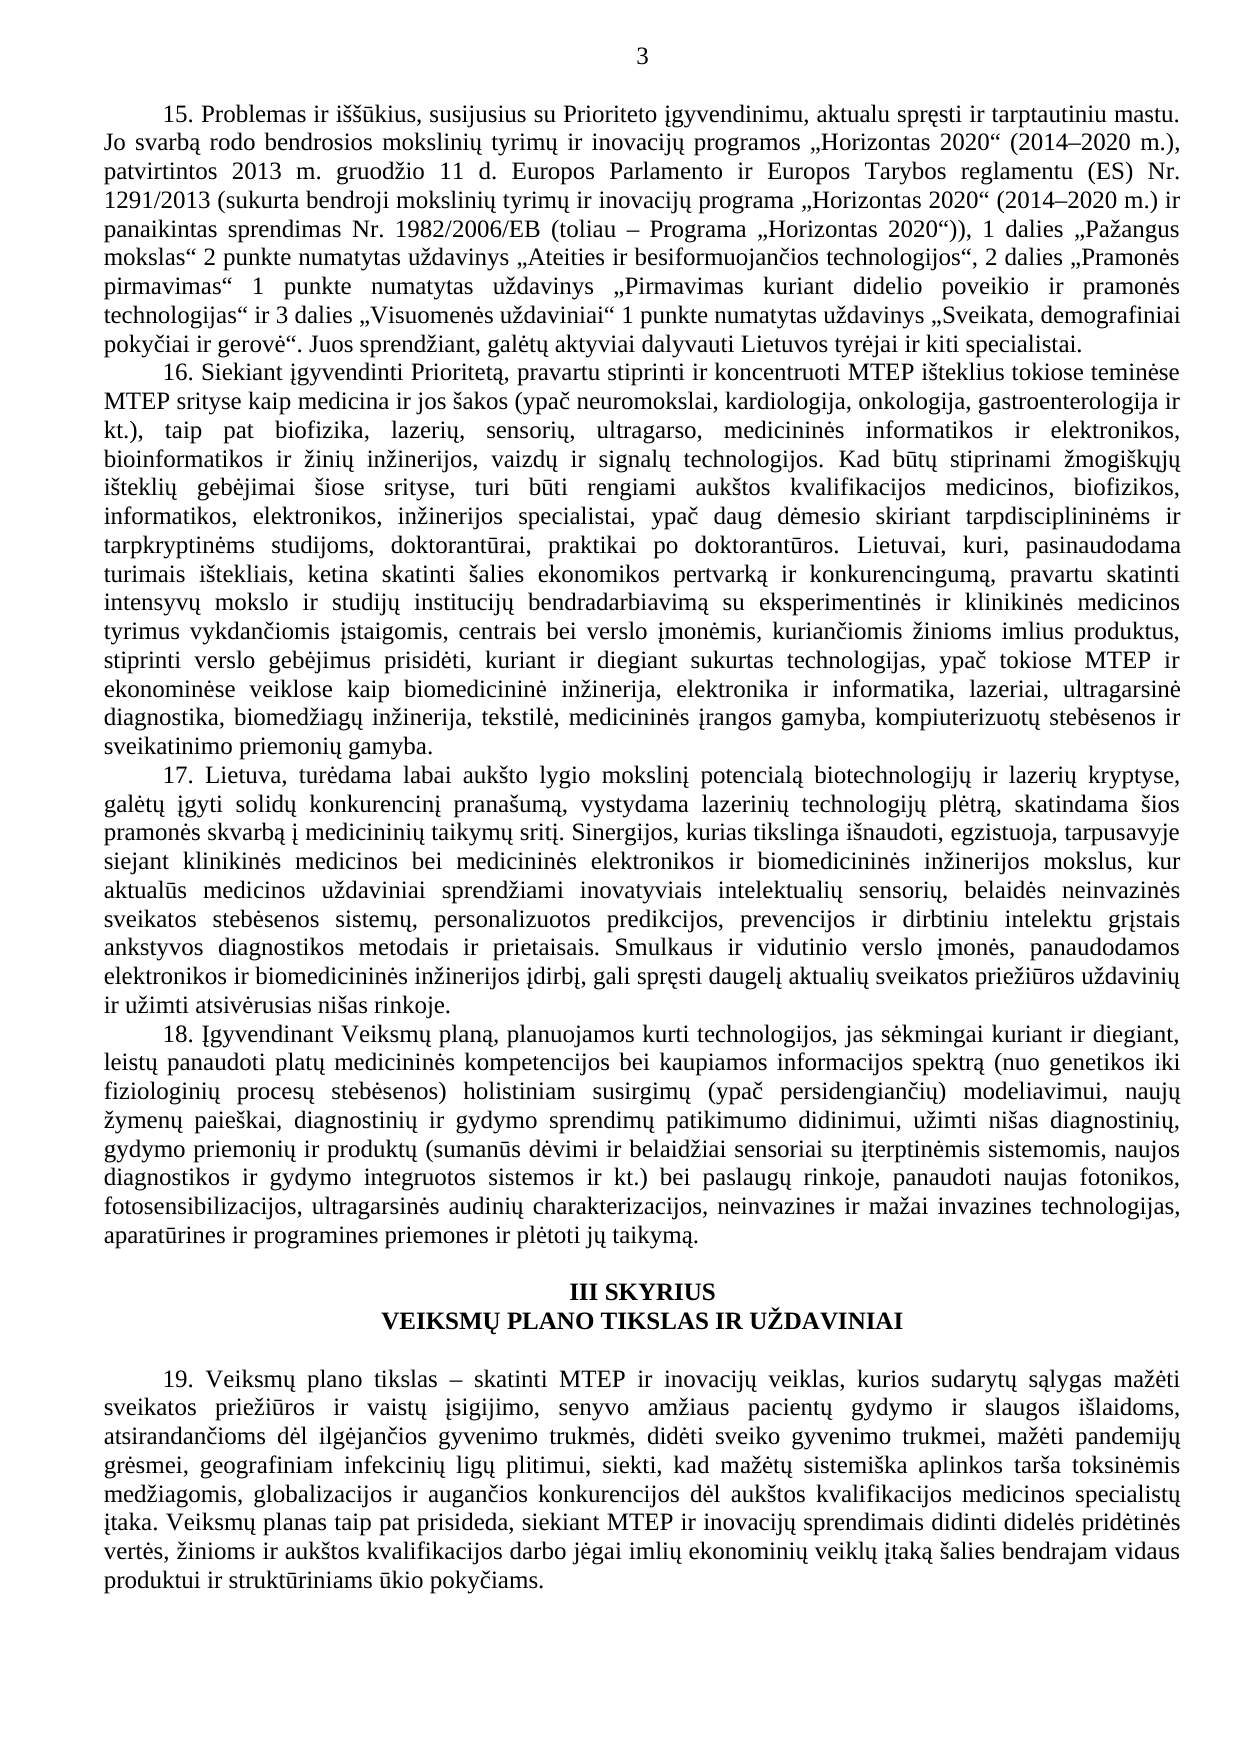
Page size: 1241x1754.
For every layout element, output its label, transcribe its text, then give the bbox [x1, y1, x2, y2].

text 15. Problemas ir iššūkius, susijusius su Prioriteto įgyvendinimu, aktualu spręsti ir tarptautiniu mastu. Jo svarbą rodo bendrosios mokslinių tyrimų ir inovacijų programos „Horizontas 2020“ (2014–2020 m.), patvirtintos 2013 m. gruodžio 11 d. Europos Parlamento ir Europos Tarybos reglamentu (ES) Nr. 1291/2013 (sukurta bendroji mokslinių tyrimų ir inovacijų programa „Horizontas 2020“ (2014–2020 m.) ir panaikintas sprendimas Nr. 1982/2006/EB (toliau – Programa „Horizontas 2020“)), 1 dalies „Pažangus mokslas“ 2 punkte numatytas uždavinys „Ateities ir besiformuojančios technologijos“, 2 dalies „Pramonės pirmavimas“ 1 punkte numatytas uždavinys „Pirmavimas kuriant didelio poveikio ir pramonės technologijas“ ir 3 dalies „Visuomenės uždaviniai“ 1 punkte numatytas uždavinys „Sveikata, demografiniai pokyčiai ir gerovė“. Juos sprendžiant, galėtų aktyviai dalyvauti Lietuvos tyrėjai ir kiti specialistai. [103, 99, 1181, 357]
text III SKYRIUS [103, 1277, 1181, 1306]
text 19. Veiksmų plano tikslas – skatinti MTEP ir inovacijų veiklas, kurios sudarytų sąlygas mažėti sveikatos priežiūros ir vaistų įsigijimo, senyvo amžiaus pacientų gydymo ir slaugos išlaidoms, atsirandančioms dėl ilgėjančios gyvenimo trukmės, didėti sveiko gyvenimo trukmei, mažėti pandemijų grėsmei, geografiniam infekcinių ligų plitimui, siekti, kad mažėtų sistemiška aplinkos tarša toksinėmis medžiagomis, globalizacijos ir augančios konkurencijos dėl aukštos kvalifikacijos medicinos specialistų įtaka. Veiksmų planas taip pat prisideda, siekiant MTEP ir inovacijų sprendimais didinti didelės pridėtinės vertės, žinioms ir aukštos kvalifikacijos darbo jėgai imlių ekonominių veiklų įtaką šalies bendrajam vidaus produktui ir struktūriniams ūkio pokyčiams. [103, 1364, 1181, 1594]
text 16. Siekiant įgyvendinti Prioritetą, pravartu stiprinti ir koncentruoti MTEP išteklius tokiose teminėse MTEP srityse kaip medicina ir jos šakos (ypač neuromokslai, kardiologija, onkologija, gastroenterologija ir kt.), taip pat biofizika, lazerių, sensorių, ultragarso, medicininės informatikos ir elektronikos, bioinformatikos ir žinių inžinerijos, vaizdų ir signalų technologijos. Kad būtų stiprinami žmogiškųjų išteklių gebėjimai šiose srityse, turi būti rengiami aukštos kvalifikacijos medicinos, biofizikos, informatikos, elektronikos, inžinerijos specialistai, ypač daug dėmesio skiriant tarpdisciplininėms ir tarpkryptinėms studijoms, doktorantūrai, praktikai po doktorantūros. Lietuvai, kuri, pasinaudodama turimais ištekliais, ketina skatinti šalies ekonomikos pertvarką ir konkurencingumą, pravartu skatinti intensyvų mokslo ir studijų institucijų bendradarbiavimą su eksperimentinės ir klinikinės medicinos tyrimus vykdančiomis įstaigomis, centrais bei verslo įmonėmis, kuriančiomis žinioms imlius produktus, stiprinti verslo gebėjimus prisidėti, kuriant ir diegiant sukurtas technologijas, ypač tokiose MTEP ir ekonominėse veiklose kaip biomedicininė inžinerija, elektronika ir informatika, lazeriai, ultragarsinė diagnostika, biomedžiagų inžinerija, tekstilė, medicininės įrangos gamyba, kompiuterizuotų stebėsenos ir sveikatinimo priemonių gamyba. [103, 357, 1181, 760]
text 18. Įgyvendinant Veiksmų planą, planuojamos kurti technologijos, jas sėkmingai kuriant ir diegiant, leistų panaudoti platų medicininės kompetencijos bei kaupiamos informacijos spektrą (nuo genetikos iki fiziologinių procesų stebėsenos) holistiniam susirgimų (ypač persidengiančių) modeliavimui, naujų žymenų paieškai, diagnostinių ir gydymo sprendimų patikimumo didinimui, užimti nišas diagnostinių, gydymo priemonių ir produktų (sumanūs dėvimi ir belaidžiai sensoriai su įterptinėmis sistemomis, naujos diagnostikos ir gydymo integruotos sistemos ir kt.) bei paslaugų rinkoje, panaudoti naujas fotonikos, fotosensibilizacijos, ultragarsinės audinių charakterizacijos, neinvazines ir mažai invazines technologijas, aparatūrines ir programines priemones ir plėtoti jų taikymą. [103, 1019, 1181, 1249]
text VEIKSMŲ PLANO TIKSLAS IR UŽDAVINIAI [103, 1306, 1181, 1335]
text 17. Lietuva, turėdama labai aukšto lygio mokslinį potencialą biotechnologijų ir lazerių kryptyse, galėtų įgyti solidų konkurencinį pranašumą, vystydama lazerinių technologijų plėtrą, skatindama šios pramonės skvarbą į medicininių taikymų sritį. Sinergijos, kurias tikslinga išnaudoti, egzistuoja, tarpusavyje siejant klinikinės medicinos bei medicininės elektronikos ir biomedicininės inžinerijos mokslus, kur aktualūs medicinos uždaviniai sprendžiami inovatyviais intelektualių sensorių, belaidės neinvazinės sveikatos stebėsenos sistemų, personalizuotos predikcijos, prevencijos ir dirbtiniu intelektu grįstais ankstyvos diagnostikos metodais ir prietaisais. Smulkaus ir vidutinio verslo įmonės, panaudodamos elektronikos ir biomedicininės inžinerijos įdirbį, gali spręsti daugelį aktualių sveikatos priežiūros uždavinių ir užimti atsivėrusias nišas rinkoje. [103, 760, 1181, 1019]
